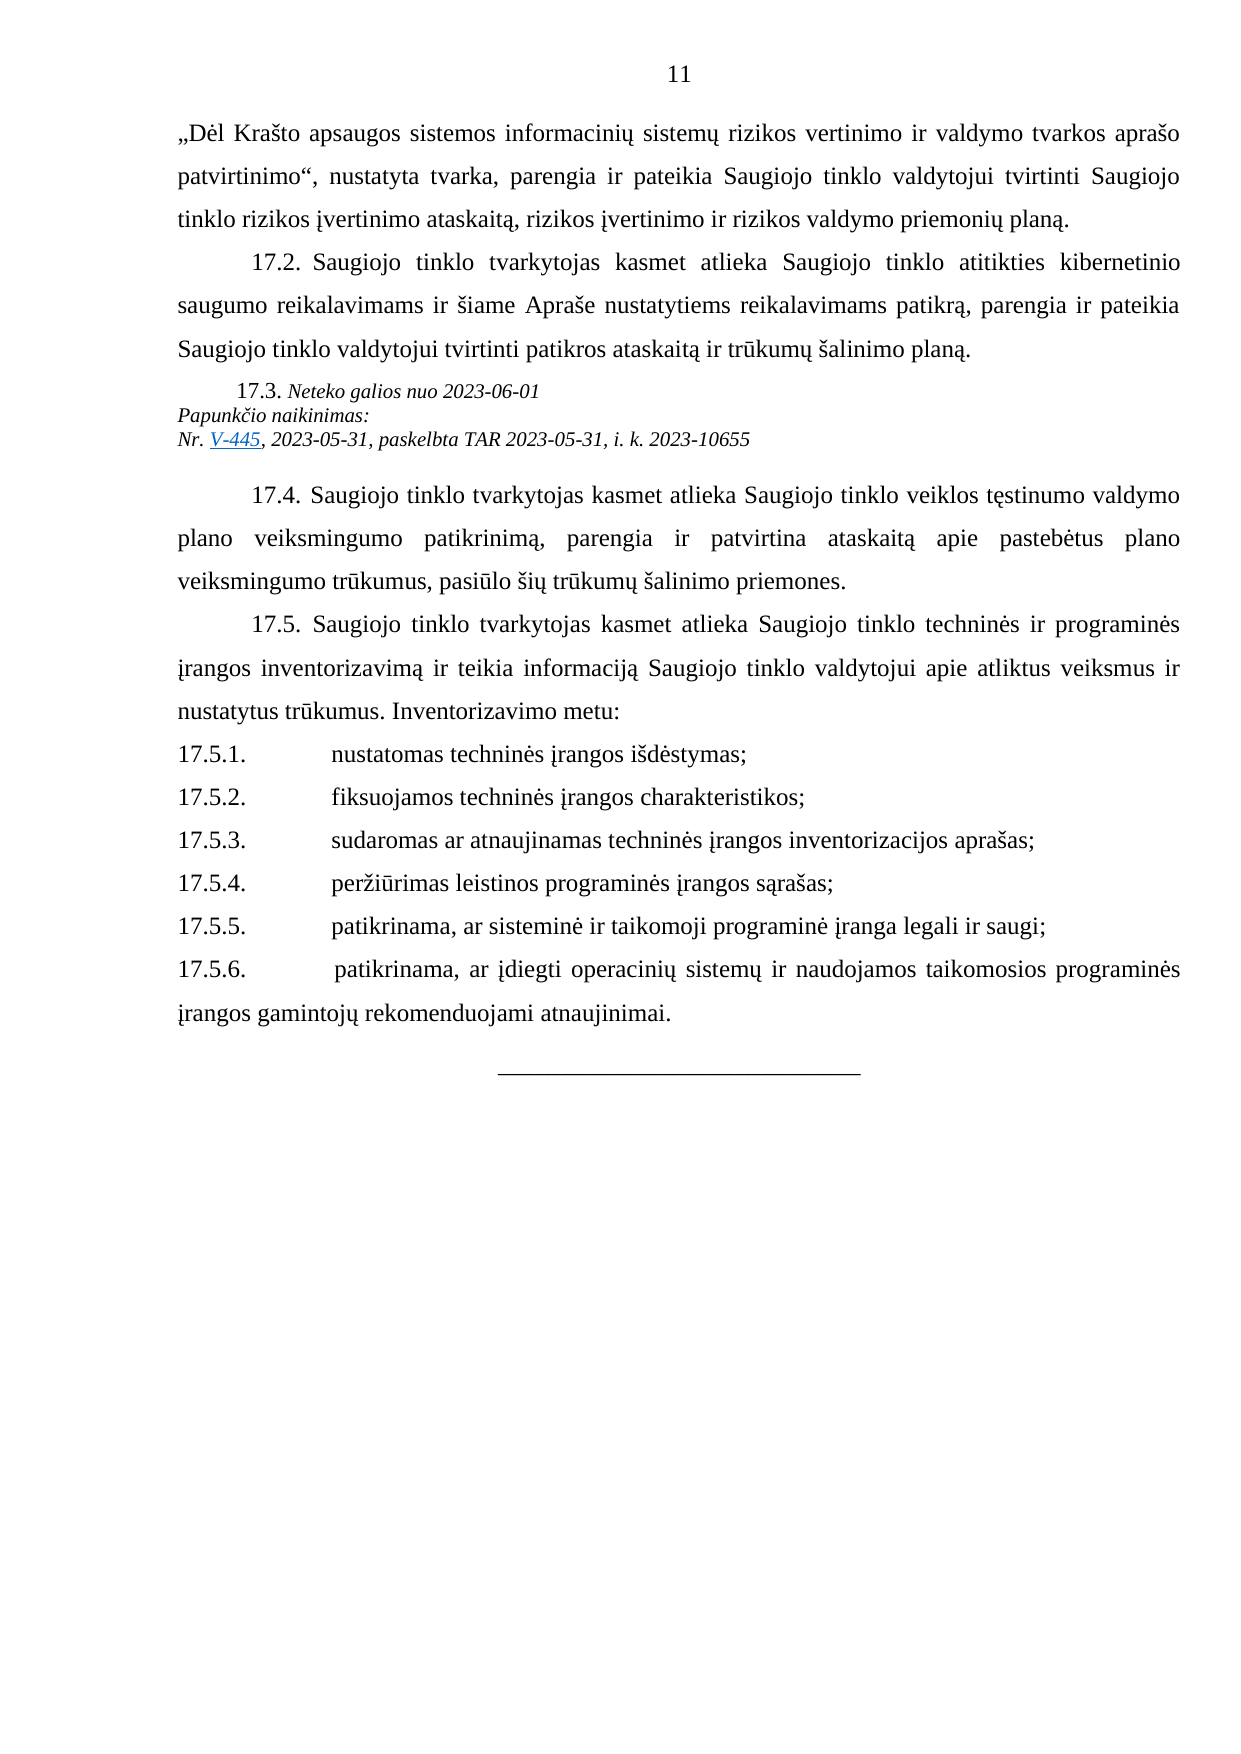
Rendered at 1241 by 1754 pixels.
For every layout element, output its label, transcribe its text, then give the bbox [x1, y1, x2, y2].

text Papunkčio naikinimas: [177, 403, 1181, 427]
text 17.5.1. nustatomas techninės įrangos išdėstymas; [177, 739, 1181, 768]
text „Dėl Krašto apsaugos sistemos informacinių sistemų rizikos vertinimo ir valdymo tvarkos aprašo patvirtinimo“, nustatyta tvarka, parengia ir pateikia Saugiojo tinklo valdytojui tvirtinti Saugiojo tinklo rizikos įvertinimo ataskaitą, rizikos įvertinimo ir rizikos valdymo priemonių planą. [177, 118, 1181, 233]
text 17.4. Saugiojo tinklo tvarkytojas kasmet atlieka Saugiojo tinklo veiklos tęstinumo valdymo plano veiksmingumo patikrinimą, parengia ir patvirtina ataskaitą apie pastebėtus plano veiksmingumo trūkumus, pasiūlo šių trūkumų šalinimo priemones. [177, 480, 1181, 595]
text 17.5.6. patikrinama, ar įdiegti operacinių sistemų ir naudojamos taikomosios programinės įrangos gamintojų rekomenduojami atnaujinimai. [177, 954, 1181, 1026]
text _____________________________ [177, 1041, 1181, 1078]
text 17.5. Saugiojo tinklo tvarkytojas kasmet atlieka Saugiojo tinklo techninės ir programinės įrangos inventorizavimą ir teikia informaciją Saugiojo tinklo valdytojui apie atliktus veiksmus ir nustatytus trūkumus. Inventorizavimo metu: [177, 609, 1181, 724]
text Nr. V-445, 2023-05-31, paskelbta TAR 2023-05-31, i. k. 2023-10655 [177, 427, 1181, 451]
text 17.5.4. peržiūrimas leistinos programinės įrangos sąrašas; [177, 868, 1181, 897]
text 17.5.2. fiksuojamos techninės įrangos charakteristikos; [177, 782, 1181, 811]
text 17.2. Saugiojo tinklo tvarkytojas kasmet atlieka Saugiojo tinklo atitikties kibernetinio saugumo reikalavimams ir šiame Apraše nustatytiems reikalavimams patikrą, parengia ir pateikia Saugiojo tinklo valdytojui tvirtinti patikros ataskaitą ir trūkumų šalinimo planą. [177, 247, 1181, 362]
text 17.5.5. patikrinama, ar sisteminė ir taikomoji programinė įranga legali ir saugi; [177, 911, 1181, 940]
text 17.3. Neteko galios nuo 2023-06-01 [177, 377, 1181, 403]
text 17.5.3. sudaromas ar atnaujinamas techninės įrangos inventorizacijos aprašas; [177, 825, 1181, 854]
